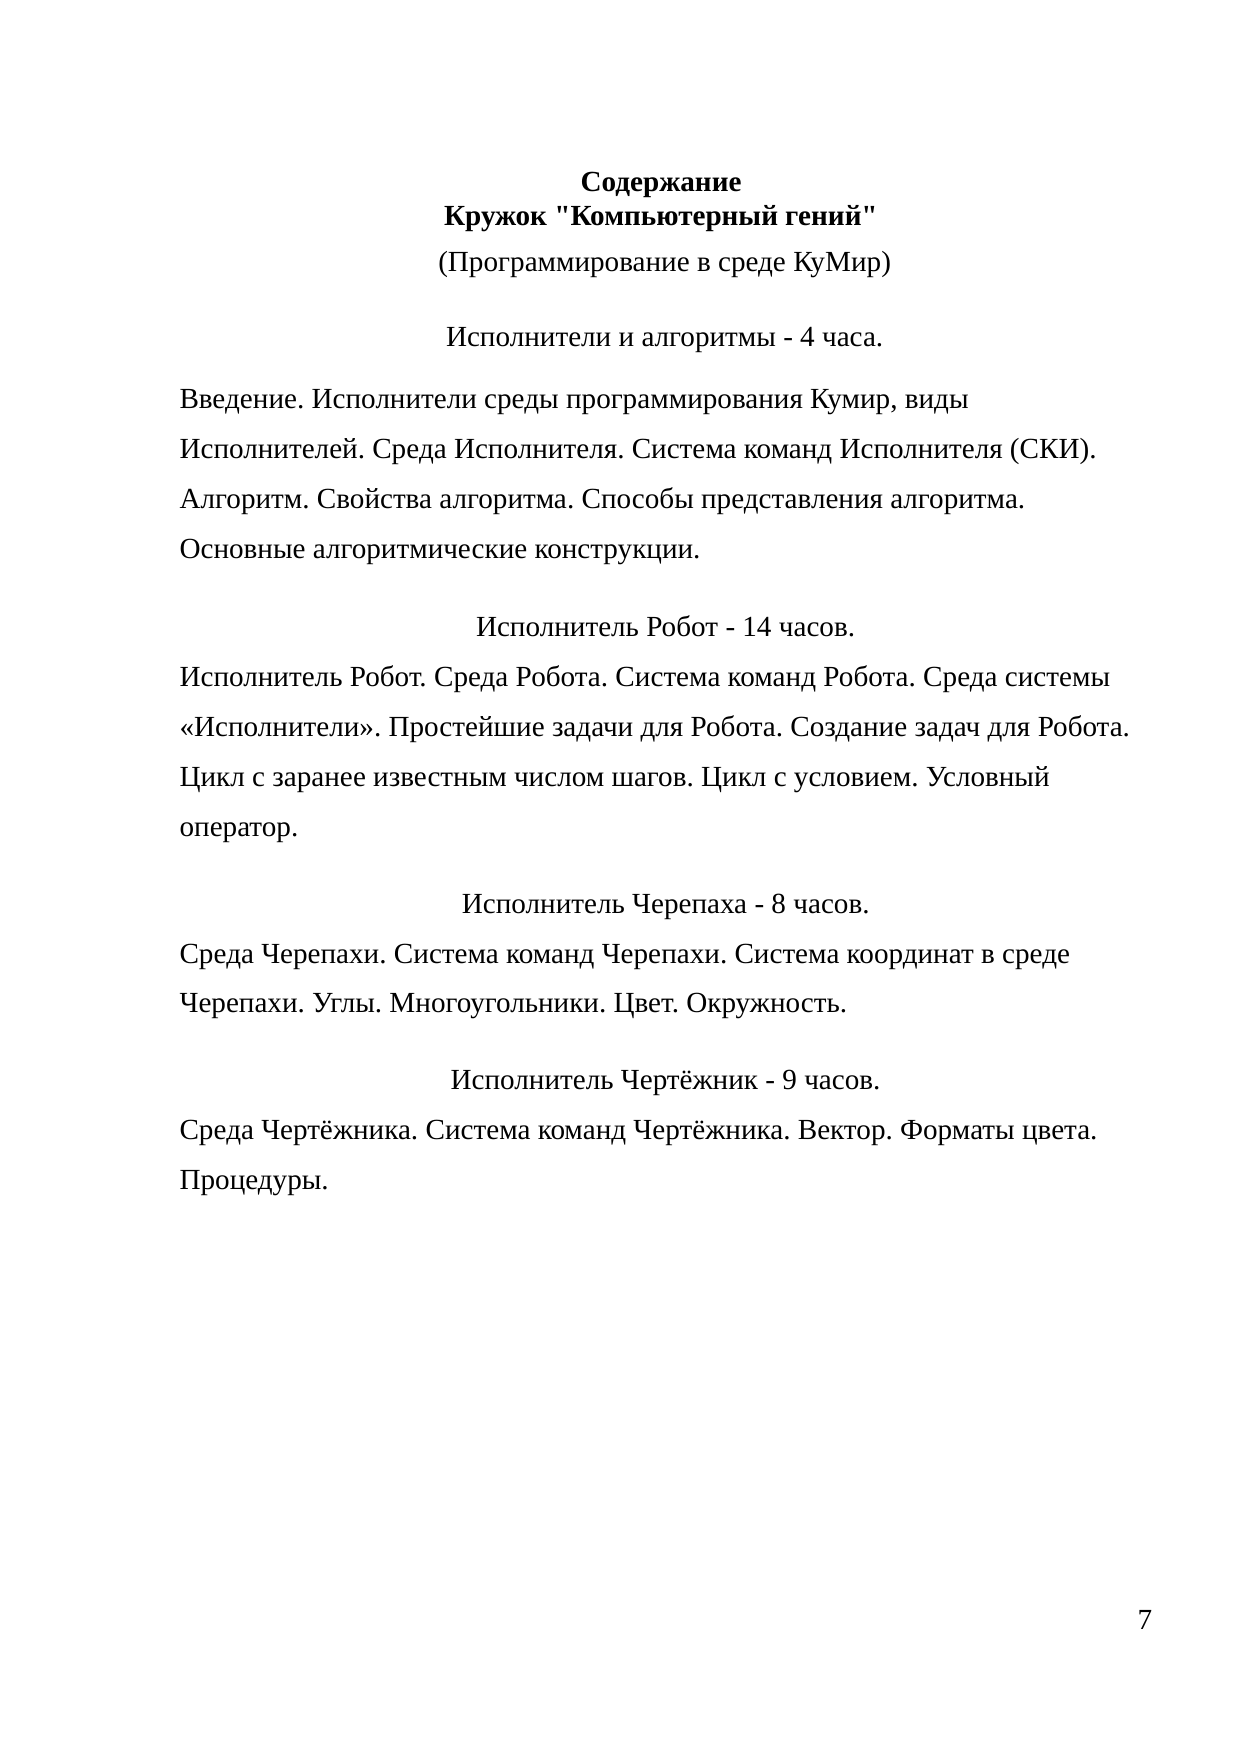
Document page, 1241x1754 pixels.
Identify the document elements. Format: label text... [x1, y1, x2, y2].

text Среда Черепахи. Система команд Черепахи. Система координат в среде Черепахи. Углы. Многоугольники. Цвет. Окружность. [179, 920, 1133, 1019]
text Исполнитель Чертёжник - 9 часов. [179, 1062, 1152, 1096]
text Исполнитель Робот - 14 часов. [179, 609, 1152, 642]
text Исполнитель Робот. Среда Робота. Система команд Робота. Среда системы «Исполнители». Простейшие задачи для Робота. Создание задач для Робота. Цикл с заранее известным числом шагов. Цикл с условием. Условный оператор. [179, 642, 1149, 842]
text Исполнители и алгоритмы - 4 часа. [177, 319, 1152, 353]
text Введение. Исполнители среды программирования Кумир, виды Исполнителей. Среда Исполнителя. Система команд Исполнителя (СКИ). Алгоритм. Свойства алгоритма. Способы представления алгоритма. Основные алгоритмические конструкции. [179, 365, 1149, 565]
text (Программирование в среде КуМир) [177, 244, 1152, 277]
text Содержание Кружок "Компьютерный гений" [177, 164, 1152, 231]
text Исполнитель Черепаха - 8 часов. [179, 887, 1152, 920]
text Среда Чертёжника. Система команд Чертёжника. Вектор. Форматы цвета. Процедуры. [179, 1096, 1097, 1196]
